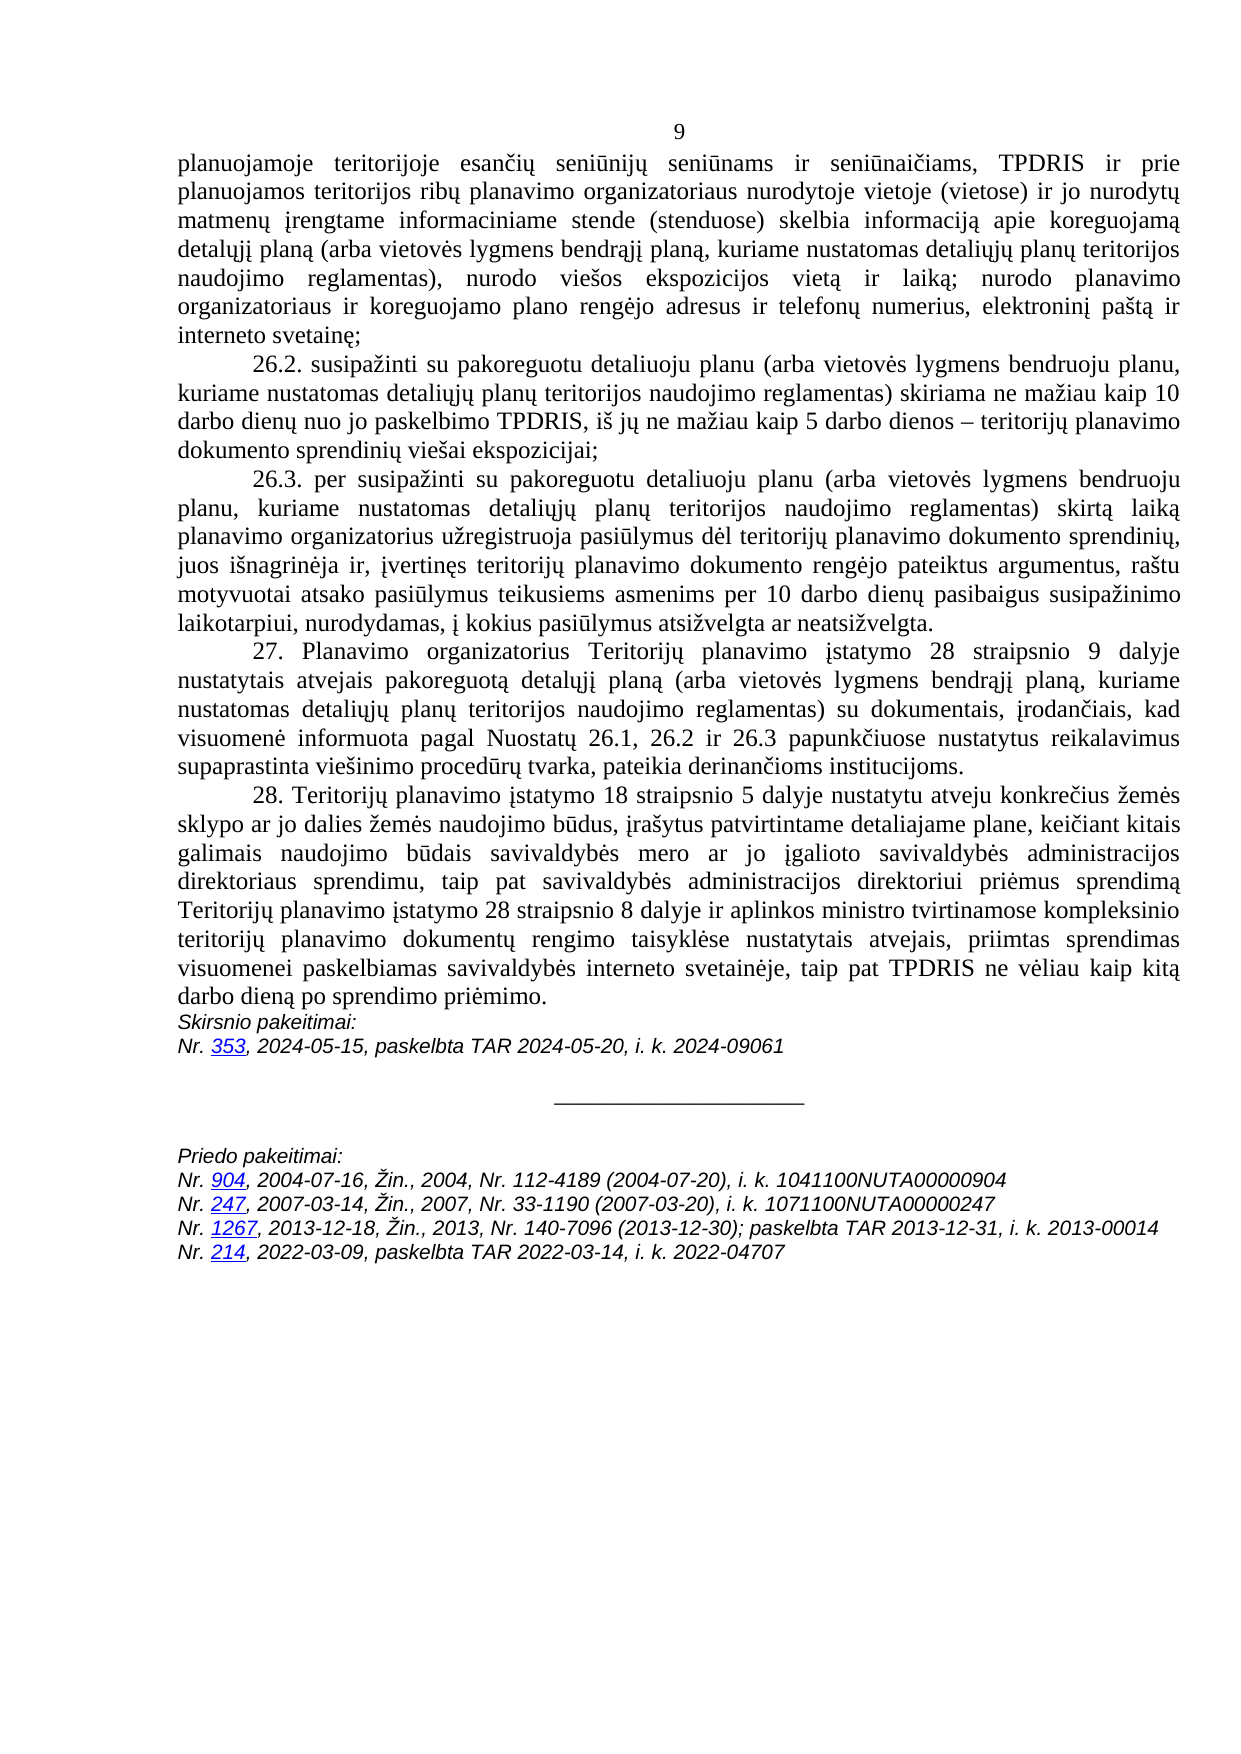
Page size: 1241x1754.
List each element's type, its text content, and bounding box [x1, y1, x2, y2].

text Nr. 214, 2022-03-09, paskelbta TAR 2022-03-14, i. k. 2022-04707 [177, 1240, 1181, 1264]
text 26.2. susipažinti su pakoreguotu detaliuoju planu (arba vietovės lygmens bendruoju planu, kuriame nustatomas detaliųjų planų teritorijos naudojimo reglamentas) skiriama ne mažiau kaip 10 darbo dienų nuo jo paskelbimo TPDRIS, iš jų ne mažiau kaip 5 darbo dienos – teritorijų planavimo dokumento sprendinių viešai ekspozicijai; [177, 349, 1181, 464]
text Skirsnio pakeitimai: [177, 1010, 1181, 1034]
text Nr. 353, 2024-05-15, paskelbta TAR 2024-05-20, i. k. 2024-09061 [177, 1034, 1181, 1058]
text Nr. 904, 2004-07-16, Žin., 2004, Nr. 112-4189 (2004-07-20), i. k. 1041100NUTA00000904 [177, 1168, 1181, 1192]
text Nr. 247, 2007-03-14, Žin., 2007, Nr. 33-1190 (2007-03-20), i. k. 1071100NUTA00000247 [177, 1192, 1181, 1216]
text planuojamoje teritorijoje esančių seniūnijų seniūnams ir seniūnaičiams, TPDRIS ir prie planuojamos teritorijos ribų planavimo organizatoriaus nurodytoje vietoje (vietose) ir jo nurodytų matmenų įrengtame informaciniame stende (stenduose) skelbia informaciją apie koreguojamą detalųjį planą (arba vietovės lygmens bendrąjį planą, kuriame nustatomas detaliųjų planų teritorijos naudojimo reglamentas), nurodo viešos ekspozicijos vietą ir laiką; nurodo planavimo organizatoriaus ir koreguojamo plano rengėjo adresus ir telefonų numerius, elektroninį paštą ir interneto svetainę; [177, 148, 1181, 349]
text Nr. 1267, 2013-12-18, Žin., 2013, Nr. 140-7096 (2013-12-30); paskelbta TAR 2013-12-31, i. k. 2013-00014 [177, 1216, 1181, 1240]
text 28. Teritorijų planavimo įstatymo 18 straipsnio 5 dalyje nustatytu atveju konkrečius žemės sklypo ar jo dalies žemės naudojimo būdus, įrašytus patvirtintame detaliajame plane, keičiant kitais galimais naudojimo būdais savivaldybės mero ar jo įgalioto savivaldybės administracijos direktoriaus sprendimu, taip pat savivaldybės administracijos direktoriui priėmus sprendimą Teritorijų planavimo įstatymo 28 straipsnio 8 dalyje ir aplinkos ministro tvirtinamose kompleksinio teritorijų planavimo dokumentų rengimo taisyklėse nustatytais atvejais, priimtas sprendimas visuomenei paskelbiamas savivaldybės interneto svetainėje, taip pat TPDRIS ne vėliau kaip kitą darbo dieną po sprendimo priėmimo. [177, 780, 1181, 1010]
text 27. Planavimo organizatorius Teritorijų planavimo įstatymo 28 straipsnio 9 dalyje nustatytais atvejais pakoreguotą detalųjį planą (arba vietovės lygmens bendrąjį planą, kuriame nustatomas detaliųjų planų teritorijos naudojimo reglamentas) su dokumentais, įrodančiais, kad visuomenė informuota pagal Nuostatų 26.1, 26.2 ir 26.3 papunkčiuose nustatytus reikalavimus supaprastinta viešinimo procedūrų tvarka, pateikia derinančioms institucijoms. [177, 636, 1181, 780]
text 26.3. per susipažinti su pakoreguotu detaliuoju planu (arba vietovės lygmens bendruoju planu, kuriame nustatomas detaliųjų planų teritorijos naudojimo reglamentas) skirtą laiką planavimo organizatorius užregistruoja pasiūlymus dėl teritorijų planavimo dokumento sprendinių, juos išnagrinėja ir, įvertinęs teritorijų planavimo dokumento rengėjo pateiktus argumentus, raštu motyvuotai atsako pasiūlymus teikusiems asmenims per 10 darbo dienų pasibaigus susipažinimo laikotarpiui, nurodydamas, į kokius pasiūlymus atsižvelgta ar neatsižvelgta. [177, 464, 1181, 636]
text –––––––––––––––––––– [177, 1087, 1181, 1116]
text Priedo pakeitimai: [177, 1144, 1181, 1168]
